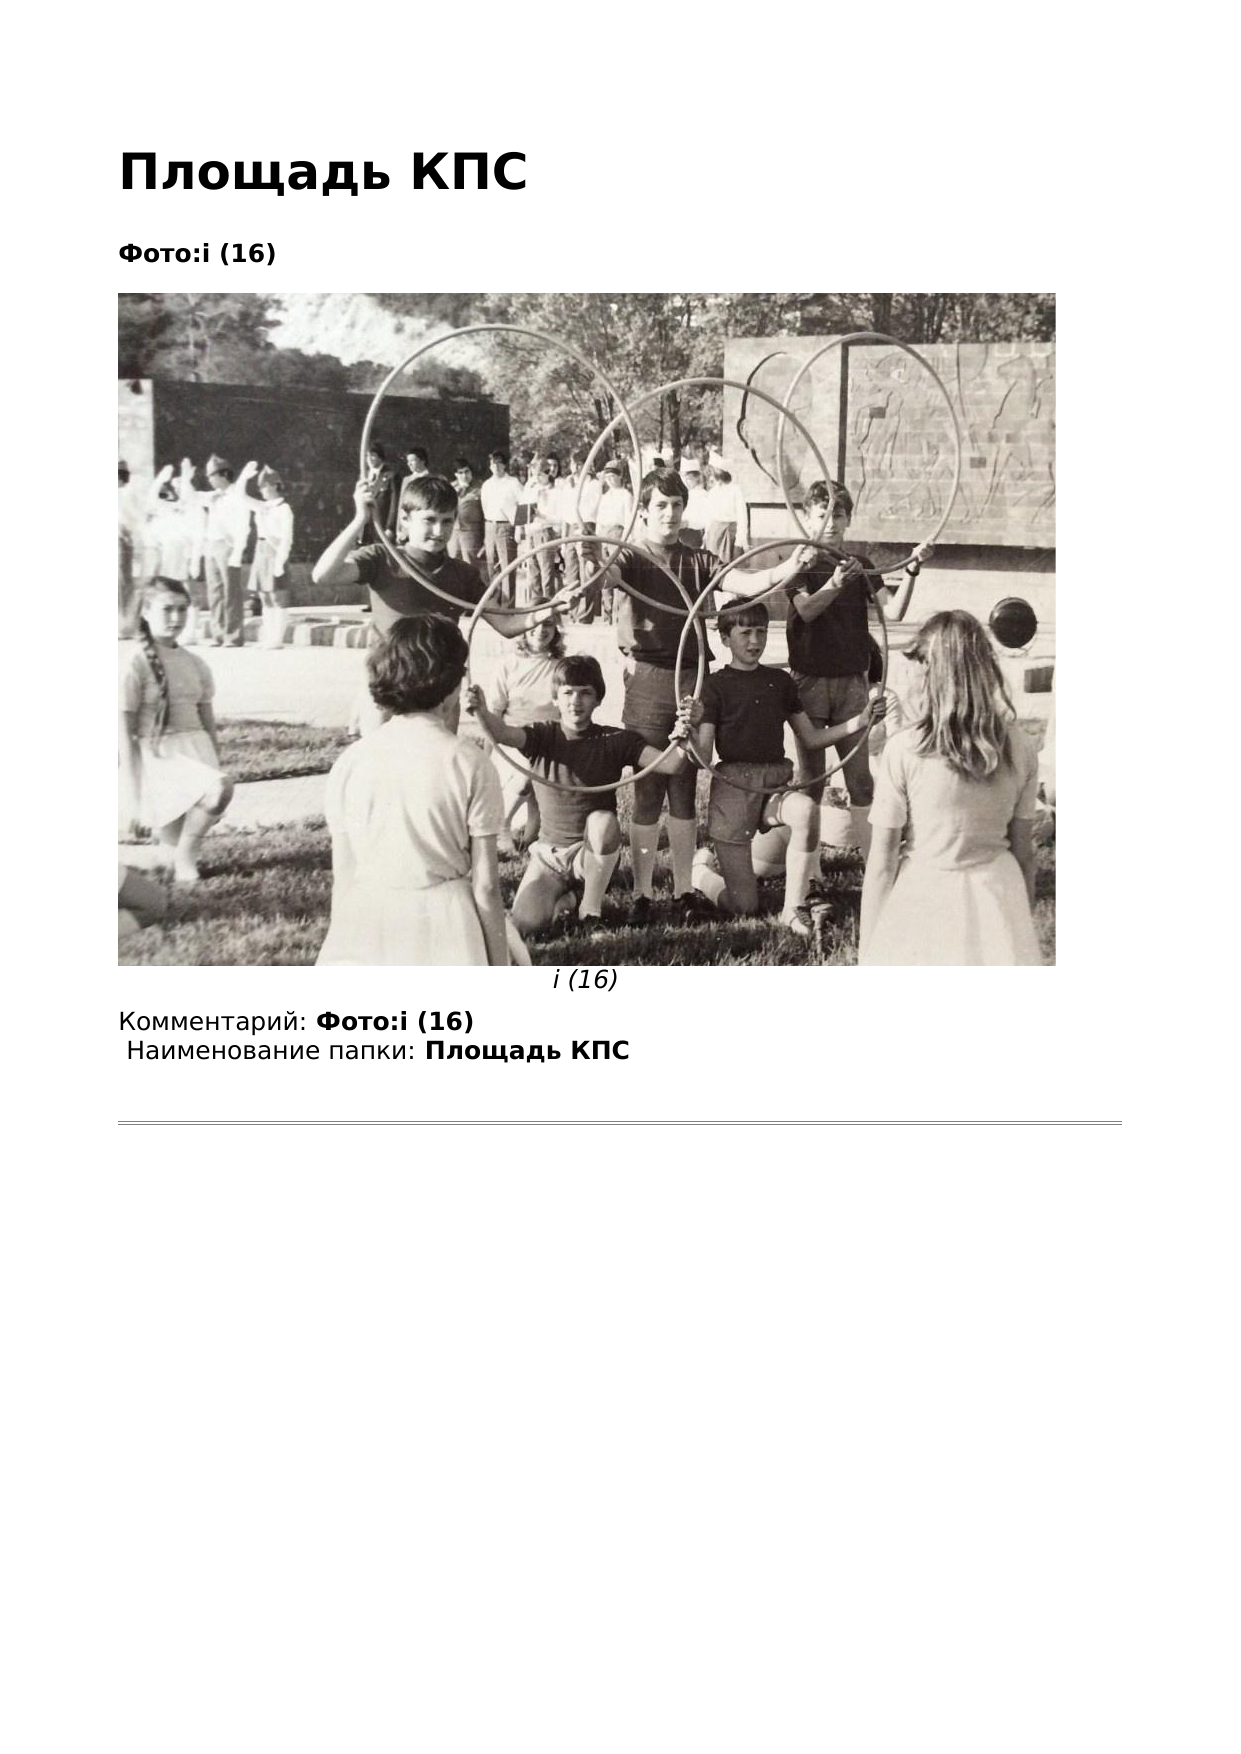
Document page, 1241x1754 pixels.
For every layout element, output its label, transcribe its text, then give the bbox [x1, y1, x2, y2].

picture [118, 293, 1056, 966]
subtitle Площадь КПС [118, 143, 1122, 201]
text Комментарий: Фото:i (16) Наименование папки: Площадь КПС [118, 1007, 1122, 1094]
subtitle Фото:i (16) [118, 239, 1122, 268]
text i (16) [118, 966, 1056, 994]
